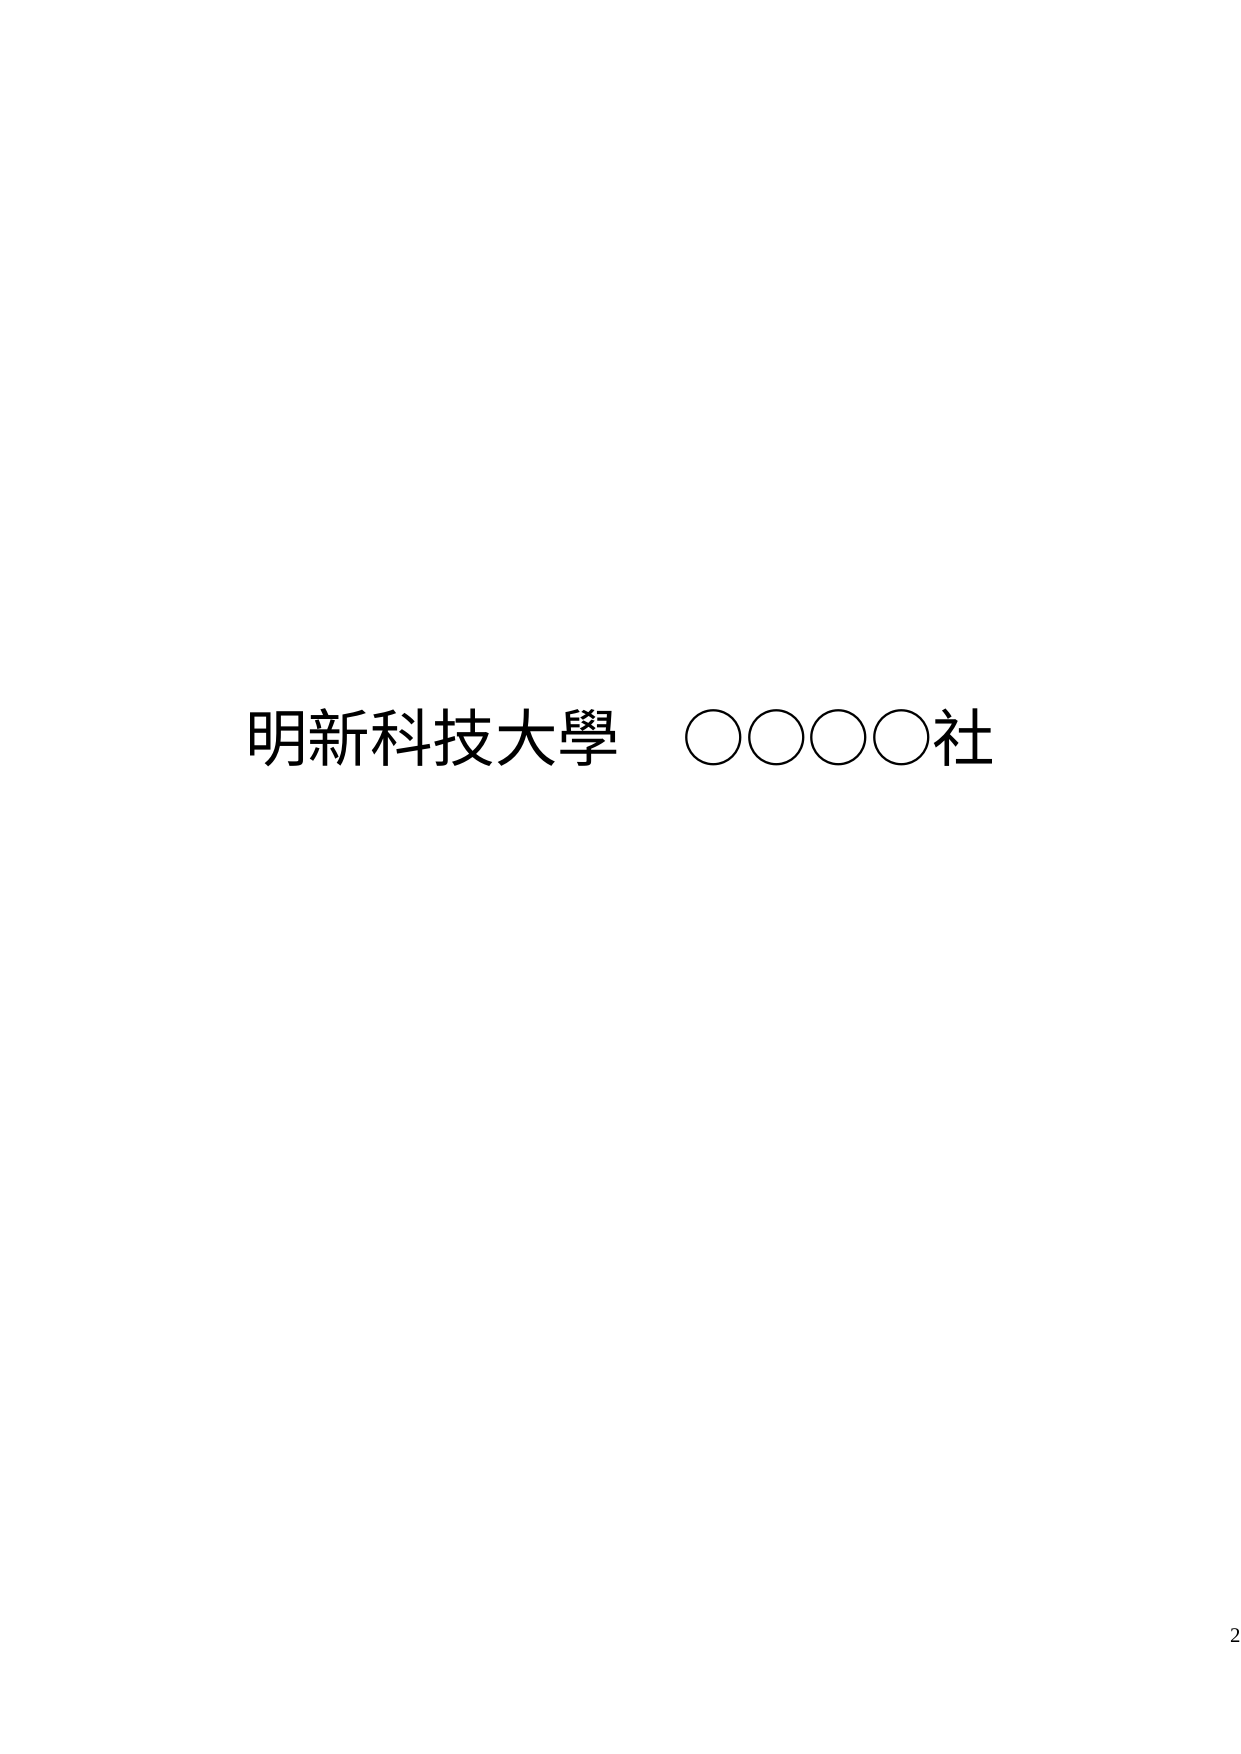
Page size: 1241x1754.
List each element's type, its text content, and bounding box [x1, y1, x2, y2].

text 明新科技大學 ○○○○社 [89, 661, 1151, 786]
